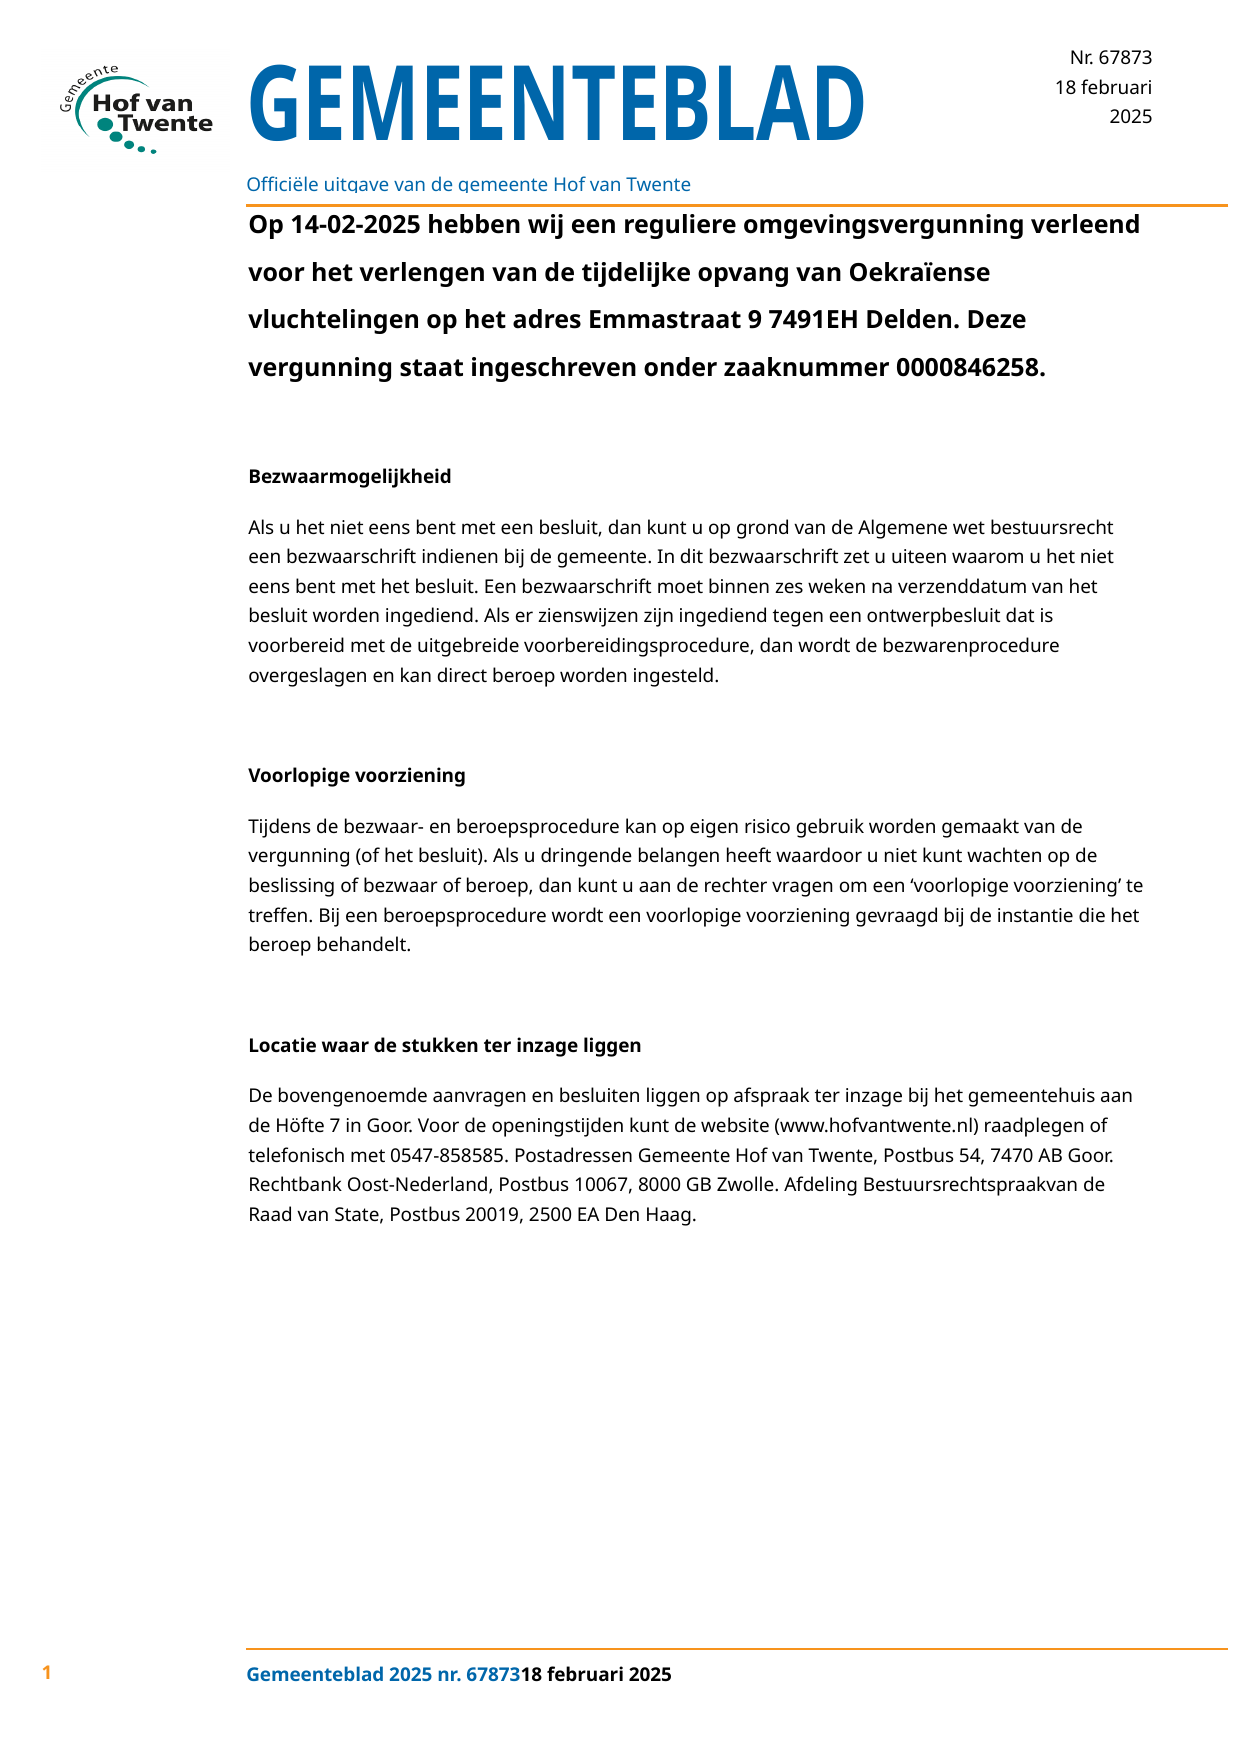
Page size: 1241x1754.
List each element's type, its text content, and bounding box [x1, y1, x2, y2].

text Als u het niet eens bent met een besluit, dan kunt u op grond van de Algemene wet bestuursrecht een bezwaarschrift indienen bij de gemeente. In dit bezwaarschrift zet u uiteen waarom u het niet eens bent met het besluit. Een bezwaarschrift moet binnen zes weken na verzenddatum van het besluit worden ingediend. Als er zienswijzen zijn ingediend tegen een ontwerpbesluit dat is voorbereid met de uitgebreide voorbereidingsprocedure, dan wordt de bezwarenprocedure overgeslagen en kan direct beroep worden ingesteld. [248, 514, 1152, 688]
text Bezwaarmogelijkheid [248, 463, 1152, 489]
text Voorlopige voorziening [248, 763, 1152, 788]
text Tijdens de bezwaar- en beroepsprocedure kan op eigen risico gebruik worden gemaakt van de vergunning (of het besluit). Als u dringende belangen heeft waardoor u niet kunt wachten op de beslissing of bezwaar of beroep, dan kunt u aan de rechter vragen om een ‘voorlopige voorziening’ te treffen. Bij een beroepsprocedure wordt een voorlopige voorziening gevraagd bij de instantie die het beroep behandelt. [248, 813, 1152, 957]
text Locatie waar de stukken ter inzage liggen [248, 1032, 1152, 1058]
text Op 14-02-2025 hebben wij een reguliere omgevingsvergunning verleend voor het verlengen van de tijdelijke opvang van Oekraïense vluchtelingen op het adres Emmastraat 9 7491EH Delden. Deze vergunning staat ingeschreven onder zaaknummer 0000846258. [248, 207, 1152, 384]
picture [41, 47, 231, 172]
text De bovengenoemde aanvragen en besluiten liggen op afspraak ter inzage bij het gemeentehuis aan de Höfte 7 in Goor. Voor de openingstijden kunt de website (www.hofvantwente.nl) raadplegen of telefonisch met 0547-858585. Postadressen Gemeente Hof van Twente, Postbus 54, 7470 AB Goor. Rechtbank Oost-Nederland, Postbus 10067, 8000 GB Zwolle. Afdeling Bestuursrechtspraakvan de Raad van State, Postbus 20019, 2500 EA Den Haag. [248, 1083, 1152, 1227]
